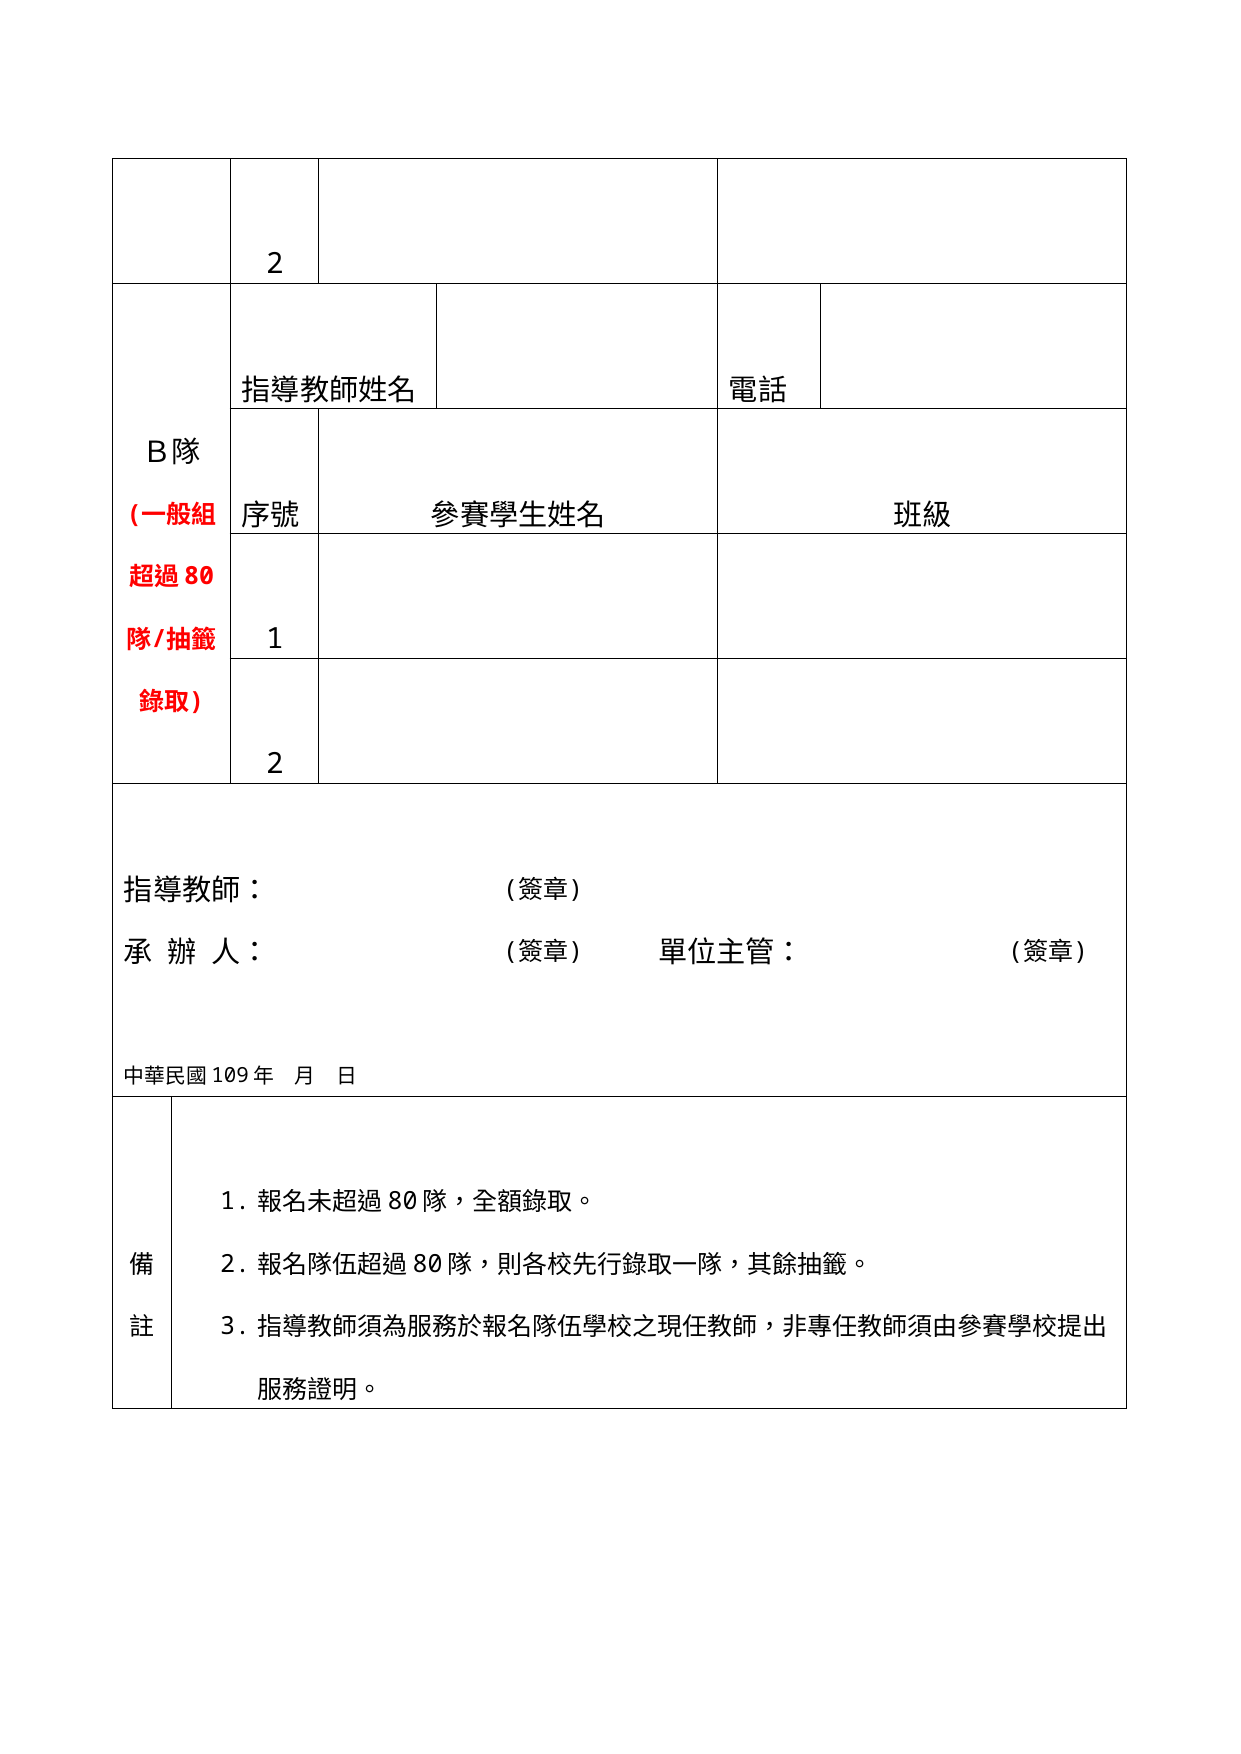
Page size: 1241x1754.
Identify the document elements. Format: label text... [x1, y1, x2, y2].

table_cell 報名未超過80隊，全額錄取。 報名隊伍超過80隊，則各校先行錄取一隊，其餘抽籤。 指導教師須為服務於報名隊伍學校之現任教師，非專任教師須由參賽學校提出服務證明。 [172, 1097, 1126, 1408]
table_cell Ｂ隊(一般組超過80隊/抽籤錄取) [113, 284, 230, 783]
table_cell 班級 [718, 409, 1126, 533]
table_cell 2 [231, 659, 318, 783]
table_cell 2 [231, 159, 318, 283]
table_cell [718, 159, 1126, 283]
table_cell 1 [231, 534, 318, 658]
table_cell 序號 [231, 409, 318, 533]
table_cell [437, 284, 717, 408]
table_cell 指導教師姓名 [231, 284, 436, 408]
table_cell [718, 659, 1126, 783]
table_cell [319, 159, 717, 283]
table_cell 備註 [113, 1097, 171, 1408]
table_cell [113, 159, 230, 283]
table_cell [319, 534, 717, 658]
table_cell 指導教師： (簽章) 承 辦 人： (簽章) 單位主管： (簽章) 中華民國109年 月 日 [113, 784, 1126, 1096]
table_cell 參賽學生姓名 [319, 409, 717, 533]
table_cell [821, 284, 1126, 408]
table_cell [319, 659, 717, 783]
table_cell [718, 534, 1126, 658]
table_cell 電話 [718, 284, 820, 408]
